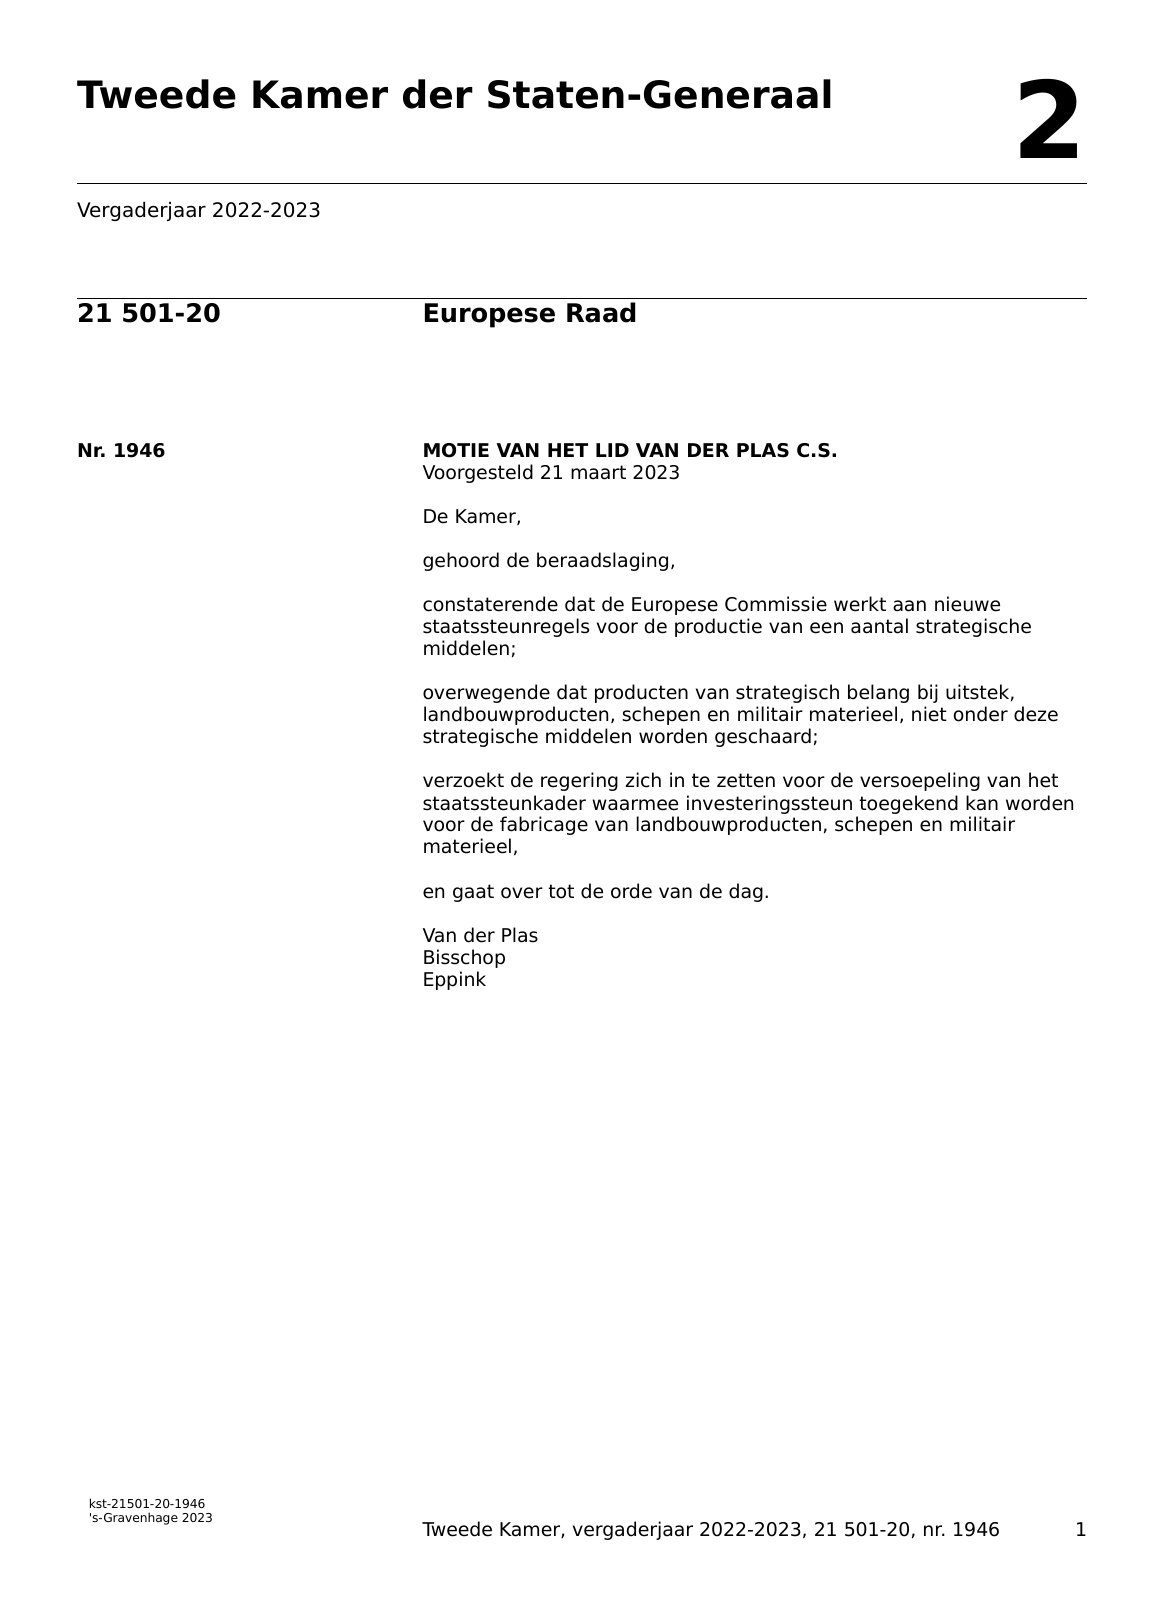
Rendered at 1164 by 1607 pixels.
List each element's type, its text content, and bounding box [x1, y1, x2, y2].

table_header 2 [886, 59, 1087, 183]
text Voorgesteld 21 maart 2023 [422, 462, 1087, 484]
subtitle 21 501-20 Europese Raad [77, 299, 1087, 329]
table_header Tweede Kamer der Staten-Generaal [77, 59, 886, 183]
text De Kamer, [422, 506, 1087, 528]
text Eppink [422, 969, 1087, 991]
text en gaat over tot de orde van de dag. [422, 881, 1087, 902]
text kst-21501-20-1946 [88, 1497, 323, 1511]
text verzoekt de regering zich in te zetten voor de versoepeling van het staatssteunkader waarmee investeringssteun toegekend kan worden voor de fabricage van landbouwproducten, schepen en militair materieel, [422, 770, 1087, 858]
subtitle Nr. 1946 MOTIE VAN HET LID VAN DER PLAS C.S. [77, 440, 1087, 462]
text Van der Plas [422, 925, 1087, 947]
text overwegende dat producten van strategisch belang bij uitstek, landbouwproducten, schepen en militair materieel, niet onder deze strategische middelen worden geschaard; [422, 682, 1087, 748]
table_cell Vergaderjaar 2022-2023 [77, 184, 1087, 298]
text gehoord de beraadslaging, [422, 550, 1087, 572]
text 's-Gravenhage 2023 [88, 1511, 323, 1525]
text constaterende dat de Europese Commissie werkt aan nieuwe staatssteunregels voor de productie van een aantal strategische middelen; [422, 594, 1087, 660]
text Bisschop [422, 947, 1087, 969]
